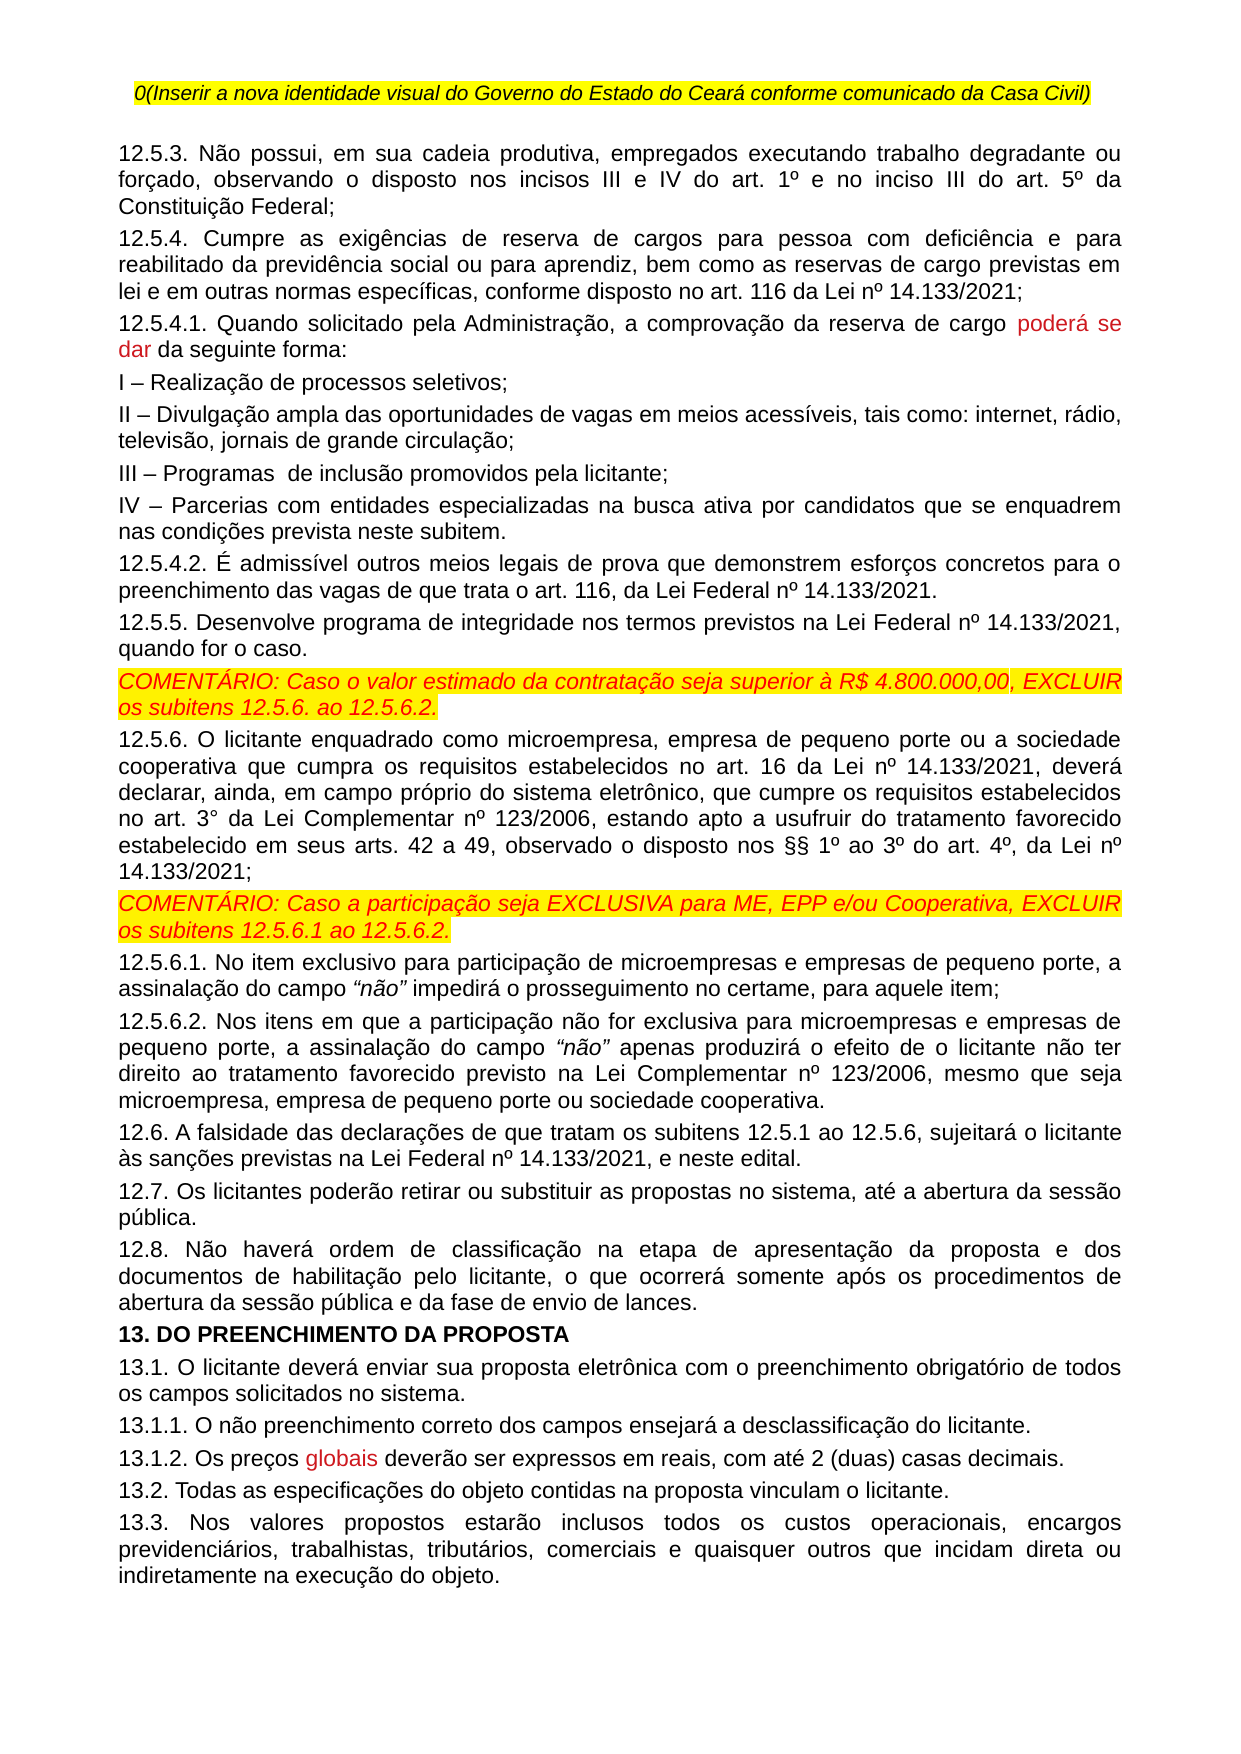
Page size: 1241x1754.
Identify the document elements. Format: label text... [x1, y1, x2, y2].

text 13.2. Todas as especificações do objeto contidas na proposta vinculam o licitante. [118, 1477, 1122, 1503]
text III – Programas de inclusão promovidos pela licitante; [118, 459, 1122, 486]
text COMENTÁRIO: Caso o valor estimado da contratação seja superior à R$ 4.800.000,00, EXCLUIR os subitens 12.5.6. ao 12.5.6.2. [118, 668, 1122, 720]
text 12.5.5. Desenvolve programa de integridade nos termos previstos na Lei Federal nº 14.133/2021, quando for o caso. [118, 609, 1122, 662]
text 13.1. O licitante deverá enviar sua proposta eletrônica com o preenchimento obrigatório de todos os campos solicitados no sistema. [118, 1354, 1122, 1406]
text 12.6. A falsidade das declarações de que tratam os subitens 12.5.1 ao 12.5.6, sujeitará o licitante às sanções previstas na Lei Federal nº 14.133/2021, e neste edital. [118, 1119, 1122, 1172]
text 12.5.4. Cumpre as exigências de reserva de cargos para pessoa com deficiência e para reabilitado da previdência social ou para aprendiz, bem como as reservas de cargo previstas em lei e em outras normas específicas, conforme disposto no art. 116 da Lei nº 14.133/2021; [118, 225, 1122, 304]
text 13.1.2. Os preços globais deverão ser expressos em reais, com até 2 (duas) casas decimais. [118, 1444, 1122, 1471]
text 13.3. Nos valores propostos estarão inclusos todos os custos operacionais, encargos previdenciários, trabalhistas, tributários, comerciais e quaisquer outros que incidam direta ou indiretamente na execução do objeto. [118, 1509, 1122, 1588]
text 12.5.6. O licitante enquadrado como microempresa, empresa de pequeno porte ou a sociedade cooperativa que cumpra os requisitos estabelecidos no art. 16 da Lei nº 14.133/2021, deverá declarar, ainda, em campo próprio do sistema eletrônico, que cumpre os requisitos estabelecidos no art. 3° da Lei Complementar nº 123/2006, estando apto a usufruir do tratamento favorecido estabelecido em seus arts. 42 a 49, observado o disposto nos §§ 1º ao 3º do art. 4º, da Lei nº 14.133/2021; [118, 726, 1122, 884]
text 12.7. Os licitantes poderão retirar ou substituir as propostas no sistema, até a abertura da sessão pública. [118, 1178, 1122, 1230]
text COMENTÁRIO: Caso a participação seja EXCLUSIVA para ME, EPP e/ou Cooperativa, EXCLUIR os subitens 12.5.6.1 ao 12.5.6.2. [118, 890, 1122, 943]
text 13. DO PREENCHIMENTO DA PROPOSTA [118, 1321, 1122, 1348]
text 12.8. Não haverá ordem de classificação na etapa de apresentação da proposta e dos documentos de habilitação pelo licitante, o que ocorrerá somente após os procedimentos de abertura da sessão pública e da fase de envio de lances. [118, 1236, 1122, 1315]
text 12.5.6.2. Nos itens em que a participação não for exclusiva para microempresas e empresas de pequeno porte, a assinalação do campo “não” apenas produzirá o efeito de o licitante não ter direito ao tratamento favorecido previsto na Lei Complementar nº 123/2006, mesmo que seja microempresa, empresa de pequeno porte ou sociedade cooperativa. [118, 1008, 1122, 1113]
text 12.5.4.2. É admissível outros meios legais de prova que demonstrem esforços concretos para o preenchimento das vagas de que trata o art. 116, da Lei Federal nº 14.133/2021. [118, 550, 1122, 603]
text 12.5.6.1. No item exclusivo para participação de microempresas e empresas de pequeno porte, a assinalação do campo “não” impedirá o prosseguimento no certame, para aquele item; [118, 949, 1122, 1002]
text II – Divulgação ampla das oportunidades de vagas em meios acessíveis, tais como: internet, rádio, televisão, jornais de grande circulação; [118, 401, 1122, 453]
text IV – Parcerias com entidades especializadas na busca ativa por candidatos que se enquadrem nas condições prevista neste subitem. [118, 492, 1122, 544]
text I – Realização de processos seletivos; [118, 368, 1122, 395]
text 13.1.1. O não preenchimento correto dos campos ensejará a desclassificação do licitante. [118, 1412, 1122, 1439]
text 12.5.3. Não possui, em sua cadeia produtiva, empregados executando trabalho degradante ou forçado, observando o disposto nos incisos III e IV do art. 1º e no inciso III do art. 5º da Constituição Federal; [118, 140, 1122, 219]
text 12.5.4.1. Quando solicitado pela Administração, a comprovação da reserva de cargo poderá se dar da seguinte forma: [118, 310, 1122, 363]
